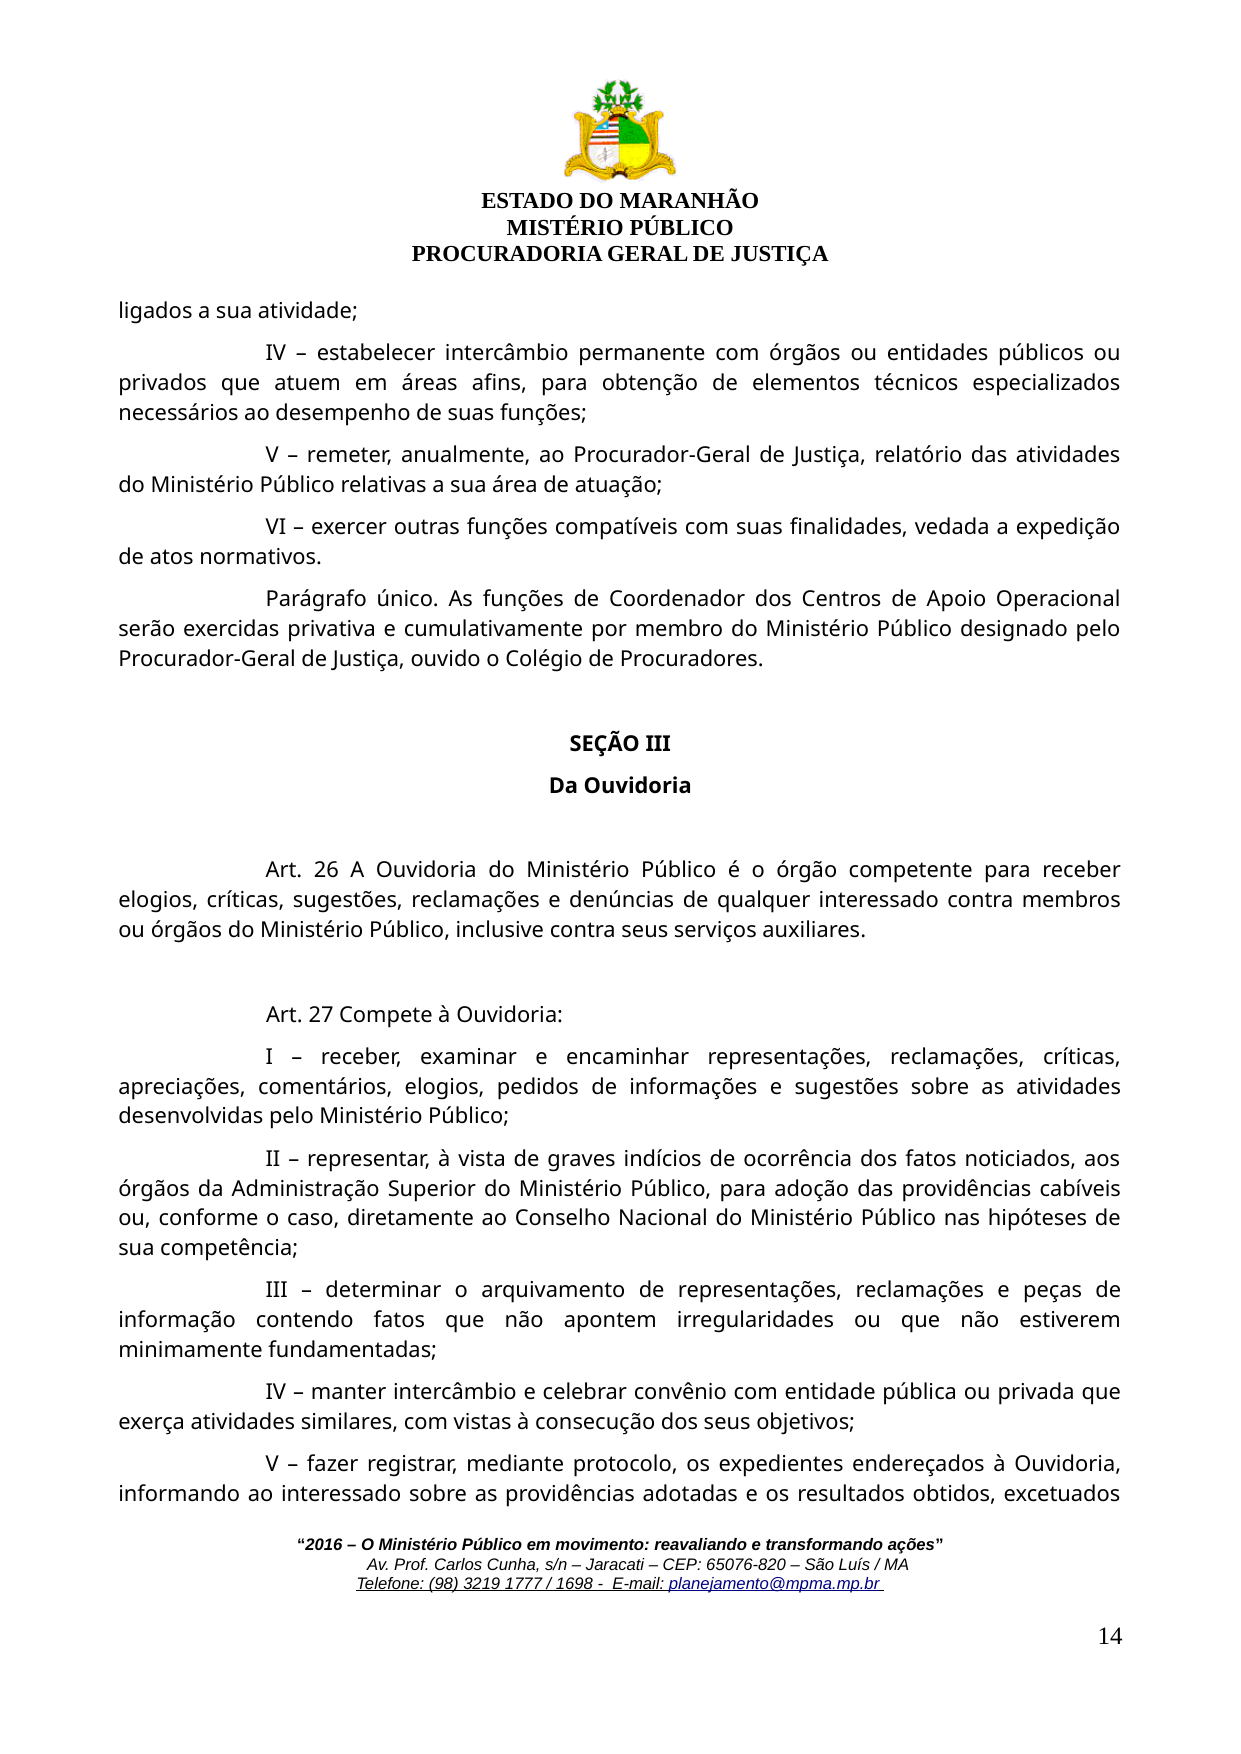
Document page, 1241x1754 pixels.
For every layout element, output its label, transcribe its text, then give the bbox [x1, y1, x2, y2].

text VI – exercer outras funções compatíveis com suas finalidades, vedada a expedição de atos normativos. [118, 511, 1122, 571]
text ligados a sua atividade; [118, 295, 1122, 325]
text III – determinar o arquivamento de representações, reclamações e peças de informação contendo fatos que não apontem irregularidades ou que não estiverem minimamente fundamentadas; [118, 1274, 1122, 1364]
text Art. 26 A Ouvidoria do Ministério Público é o órgão competente para receber elogios, críticas, sugestões, reclamações e denúncias de qualquer interessado contra membros ou órgãos do Ministério Público, inclusive contra seus serviços auxiliares. [118, 854, 1122, 944]
text SEÇÃO III [118, 727, 1122, 757]
text II – representar, à vista de graves indícios de ocorrência dos fatos noticiados, aos órgãos da Administração Superior do Ministério Público, para adoção das providências cabíveis ou, conforme o caso, diretamente ao Conselho Nacional do Ministério Público nas hipóteses de sua competência; [118, 1143, 1122, 1262]
text V – remeter, anualmente, ao Procurador-Geral de Justiça, relatório das atividades do Ministério Público relativas a sua área de atuação; [118, 439, 1122, 499]
text I – receber, examinar e encaminhar representações, reclamações, críticas, apreciações, comentários, elogios, pedidos de informações e sugestões sobre as atividades desenvolvidas pelo Ministério Público; [118, 1041, 1122, 1130]
text IV – estabelecer intercâmbio permanente com órgãos ou entidades públicos ou privados que atuem em áreas afins, para obtenção de elementos técnicos especializados necessários ao desempenho de suas funções; [118, 337, 1122, 427]
text Da Ouvidoria [118, 770, 1122, 799]
text Parágrafo único. As funções de Coordenador dos Centros de Apoio Operacional serão exercidas privativa e cumulativamente por membro do Ministério Público designado pelo Procurador-Geral de Justiça, ouvido o Colégio de Procuradores. [118, 583, 1122, 673]
text V – fazer registrar, mediante protocolo, os expedientes endereçados à Ouvidoria, informando ao interessado sobre as providências adotadas e os resultados obtidos, excetuados [118, 1448, 1122, 1508]
text IV – manter intercâmbio e celebrar convênio com entidade pública ou privada que exerça atividades similares, com vistas à consecução dos seus objetivos; [118, 1376, 1122, 1436]
text Art. 27 Compete à Ouvidoria: [192, 998, 1122, 1028]
